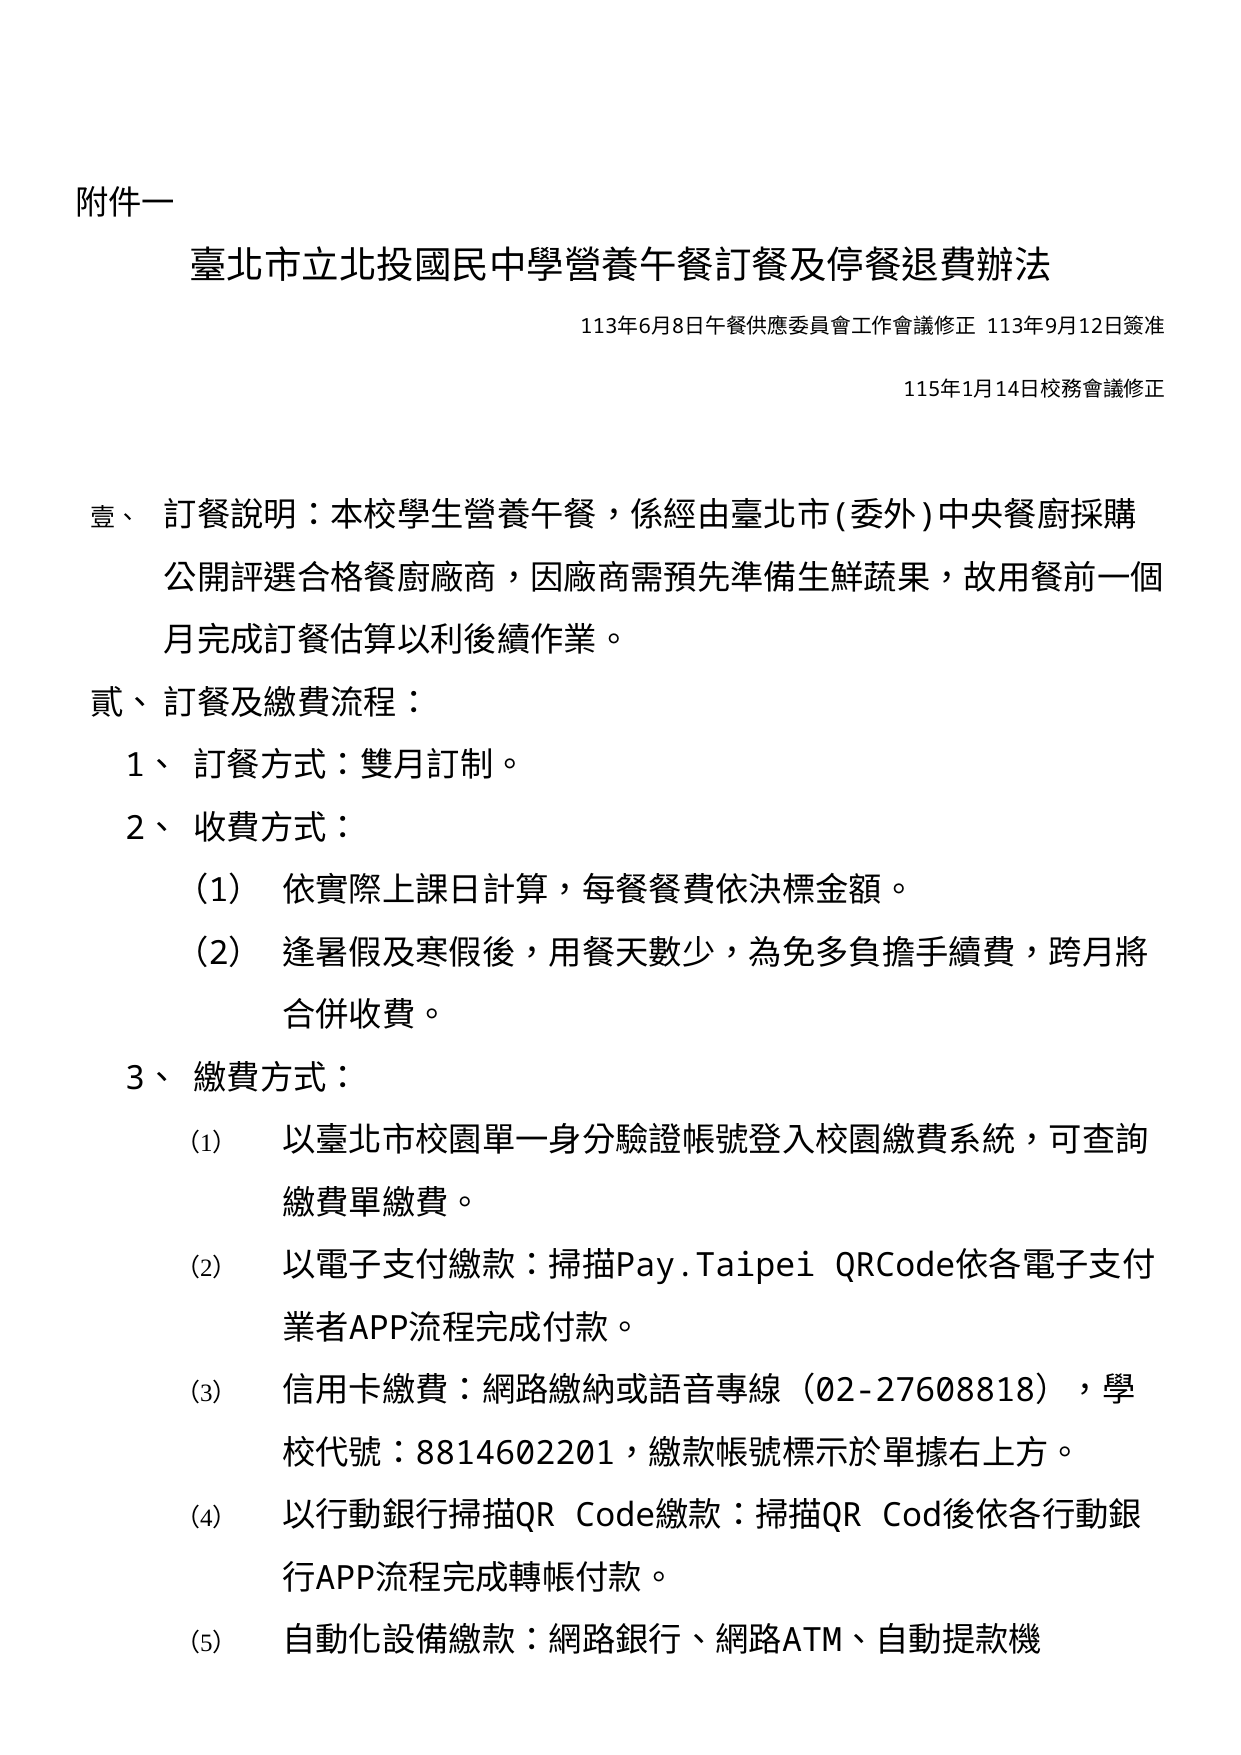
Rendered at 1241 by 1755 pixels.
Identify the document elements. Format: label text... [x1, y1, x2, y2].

list 繳費方式： [125, 1033, 1165, 1096]
text 附件一 [75, 158, 1165, 221]
list 以電子支付繳款：掃描Pay.Taipei QRCode依各電子支付業者APP流程完成付款。 [175, 1221, 1165, 1346]
list 收費方式： [125, 783, 1165, 846]
text 113年6月8日午餐供應委員會工作會議修正 113年9月12日簽准 [75, 283, 1165, 346]
list 逢暑假及寒假後，用餐天數少，為免多負擔手續費，跨月將合併收費。 [175, 908, 1165, 1033]
list 自動化設備繳款：網路銀行、網路ATM、自動提款機 [175, 1596, 1165, 1658]
text 臺北市立北投國民中學營養午餐訂餐及停餐退費辦法 [75, 221, 1165, 283]
list 信用卡繳費：網路繳納或語音專線（02-27608818），學校代號：8814602201，繳款帳號標示於單據右上方。 [175, 1346, 1165, 1471]
list 訂餐說明：本校學生營養午餐，係經由臺北市(委外)中央餐廚採購公開評選合格餐廚廠商，因廠商需預先準備生鮮蔬果，故用餐前一個月完成訂餐估算以利後續作業。 [90, 471, 1165, 658]
list 以行動銀行掃描QR Code繳款：掃描QR Cod後依各行動銀行APP流程完成轉帳付款。 [175, 1471, 1165, 1596]
list 依實際上課日計算，每餐餐費依決標金額。 [175, 846, 1165, 908]
list 訂餐方式：雙月訂制。 [125, 721, 1165, 783]
text 115年1月14日校務會議修正 [75, 346, 1165, 408]
list 以臺北市校園單一身分驗證帳號登入校園繳費系統，可查詢繳費單繳費。 [175, 1096, 1165, 1221]
list 訂餐及繳費流程： [90, 658, 1165, 721]
